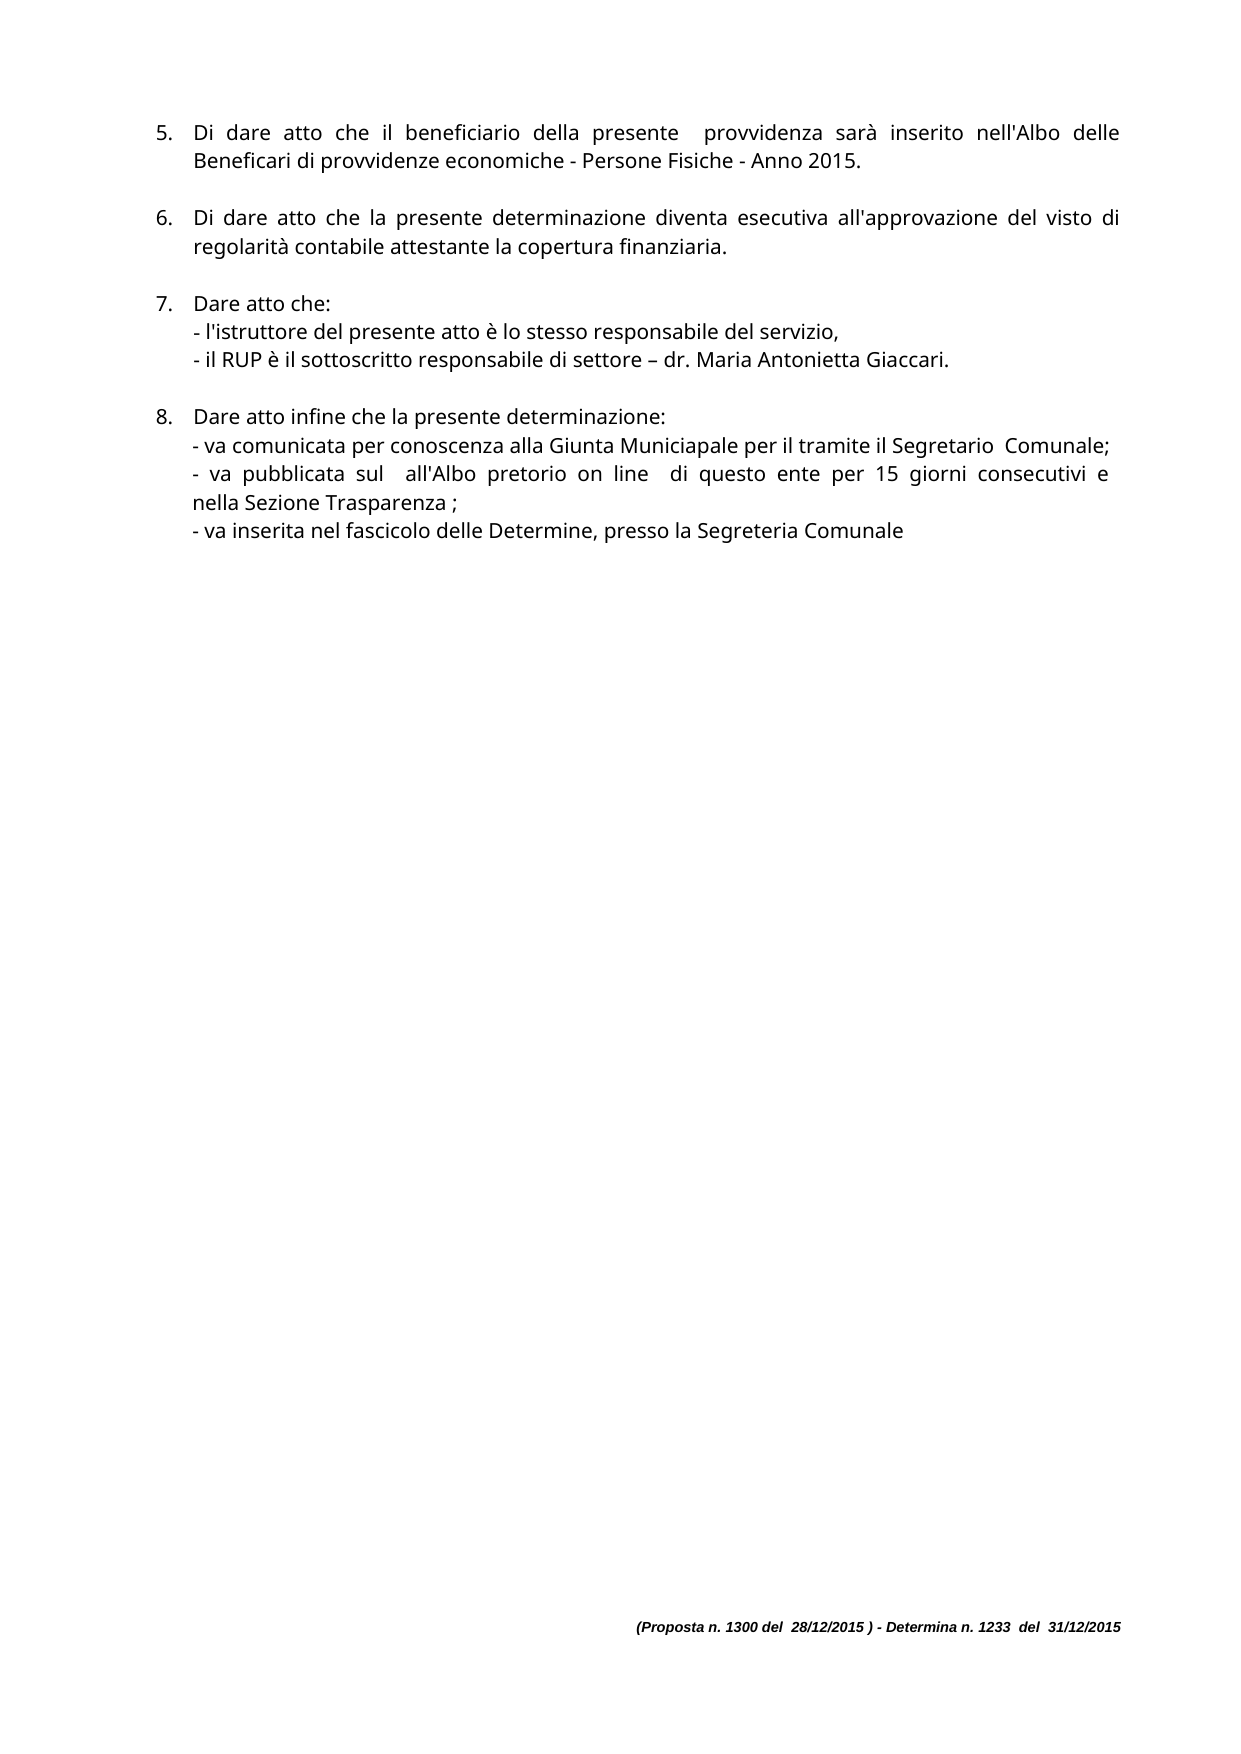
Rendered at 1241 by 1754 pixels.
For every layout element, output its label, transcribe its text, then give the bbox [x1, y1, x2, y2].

text - va comunicata per conoscenza alla Giunta Municiapale per il tramite il Segretario Comunale; [118, 431, 1122, 459]
text - va pubblicata sul all'Albo pretorio on line di questo ente per 15 giorni consecutivi e nella Sezione Trasparenza ; [118, 459, 1122, 516]
text - va inserita nel fascicolo delle Determine, presso la Segreteria Comunale [118, 516, 1122, 545]
list Dare atto infine che la presente determinazione: [156, 402, 1122, 431]
list - il RUP è il sottoscritto responsabile di settore – dr. Maria Antonietta Giaccari. [156, 346, 1122, 374]
list Di dare atto che la presente determinazione diventa esecutiva all'approvazione del visto di regolarità contabile attestante la copertura finanziaria. [156, 203, 1122, 260]
list - l'istruttore del presente atto è lo stesso responsabile del servizio, [156, 317, 1122, 346]
list Di dare atto che il beneficiario della presente provvidenza sarà inserito nell'Albo delle Beneficari di provvidenze economiche - Persone Fisiche - Anno 2015. [156, 118, 1122, 175]
list Dare atto che: [156, 289, 1122, 317]
